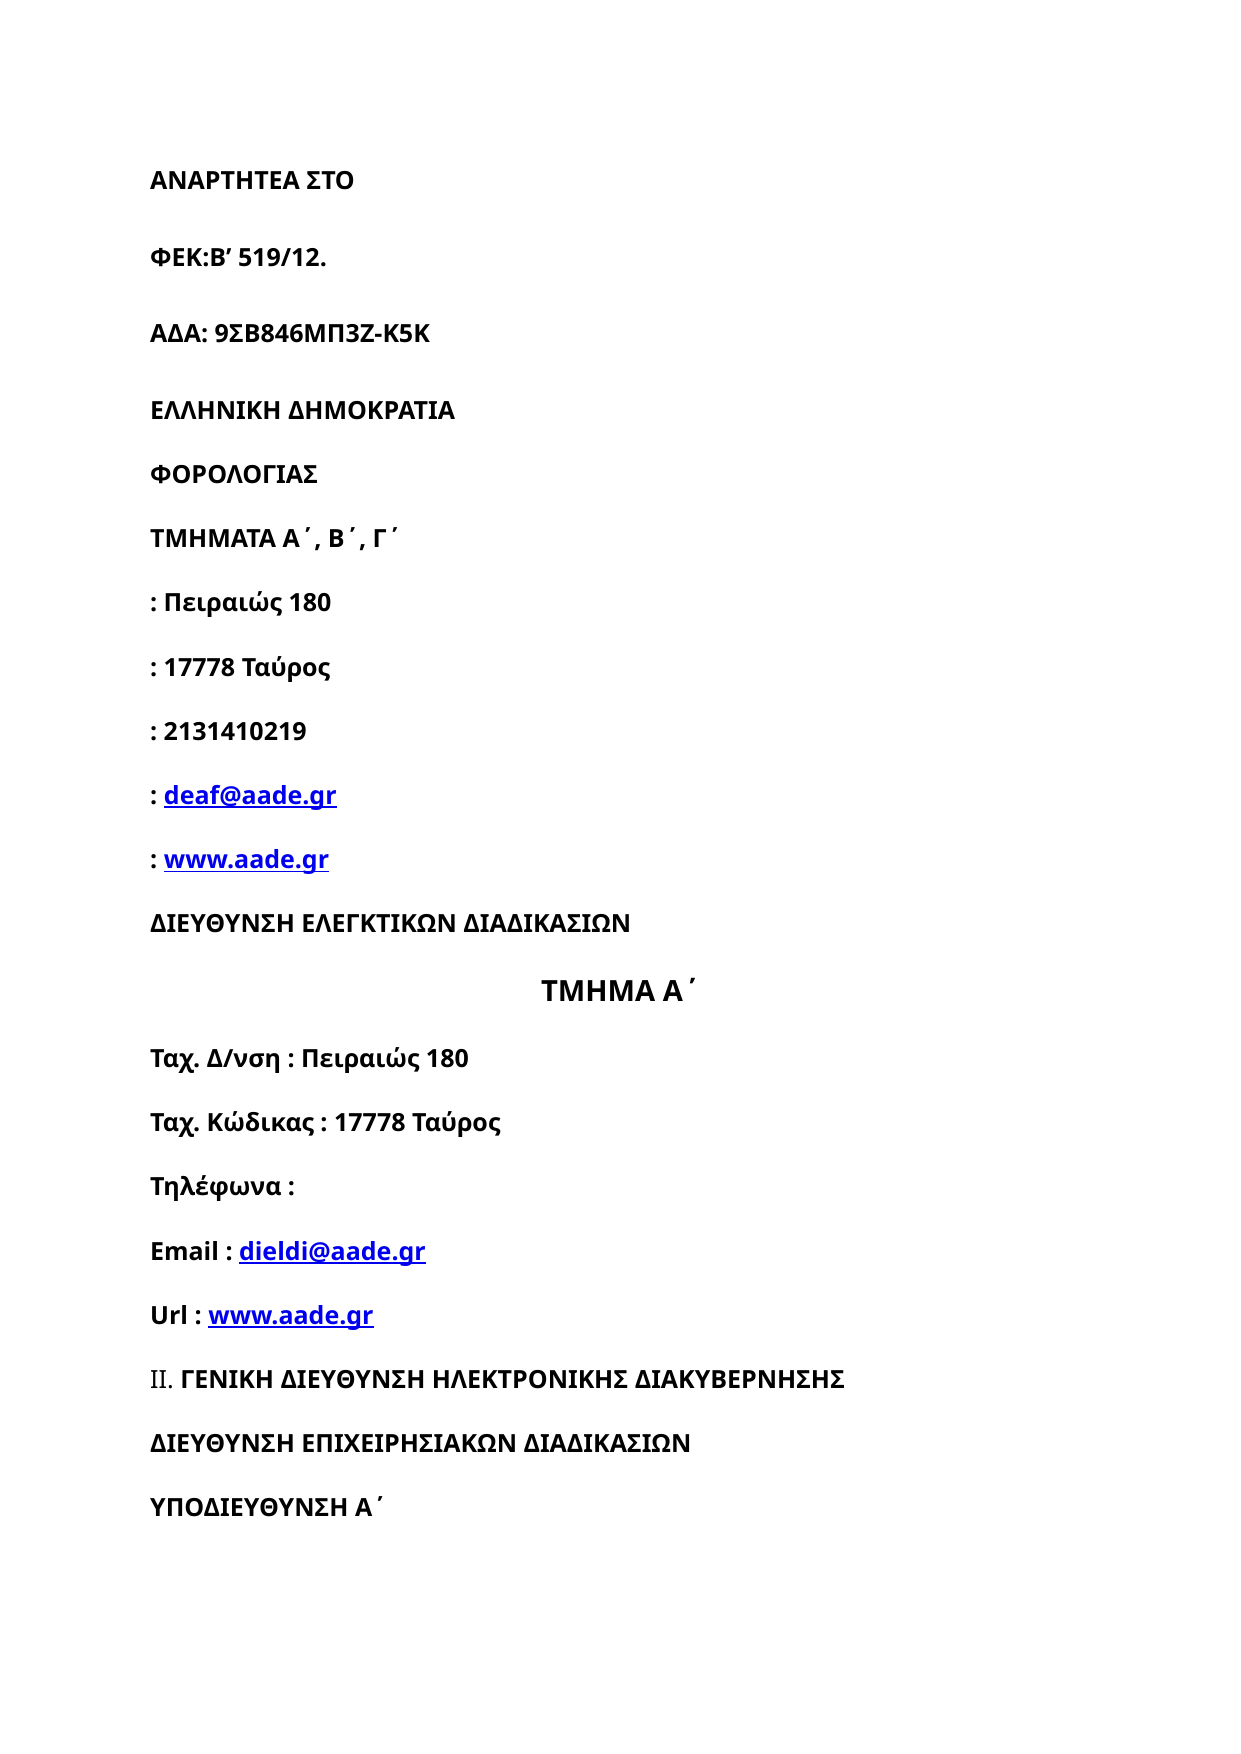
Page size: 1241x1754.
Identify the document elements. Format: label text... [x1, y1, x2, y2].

text : Πειραιώς 180 [150, 585, 1090, 619]
text ΤΜΗΜΑΤΑ Α΄, Β΄, Γ΄ [150, 521, 1090, 555]
text ΔΙΕΥΘΥΝΣΗ ΕΠΙΧΕΙΡΗΣΙΑΚΩΝ ΔΙΑΔΙΚΑΣΙΩΝ [150, 1426, 1090, 1460]
text : deaf@aade.gr [150, 777, 1090, 812]
text : 17778 Ταύρος [150, 649, 1090, 683]
text : www.aade.gr [150, 842, 1090, 876]
text Url : www.aade.gr [150, 1297, 1090, 1331]
title ΦΕΚ:B’ 519/12. [150, 239, 1090, 273]
text Ταχ. Δ/νση : Πειραιώς 180 [150, 1041, 1090, 1075]
text Ταχ. Κώδικας : 17778 Ταύρος [150, 1105, 1090, 1139]
text : 2131410219 [150, 713, 1090, 747]
subtitle ΤΜΗΜΑ Α΄ [150, 970, 1090, 1010]
title ΑΔΑ: 9ΣΒ846ΜΠ3Ζ-Κ5Κ [150, 316, 1090, 350]
text ΥΠΟΔΙΕΥΘΥΝΣΗ Α΄ [150, 1490, 1090, 1524]
text II. ΓΕΝΙΚΗ ΔΙΕΥΘΥΝΣΗ ΗΛΕΚΤΡΟΝΙΚΗΣ ΔΙΑΚΥΒΕΡΝΗΣΗΣ [150, 1361, 1090, 1396]
text ΔΙΕΥΘΥΝΣΗ ΕΛΕΓΚΤΙΚΩΝ ΔΙΑΔΙΚΑΣΙΩΝ [150, 906, 1090, 940]
title ΑΝΑΡΤΗΤΕΑ ΣΤΟ [150, 162, 1090, 197]
text Email : dieldi@aade.gr [150, 1233, 1090, 1267]
text Τηλέφωνα : [150, 1169, 1090, 1203]
text ΦΟΡΟΛΟΓΙΑΣ [150, 457, 1090, 491]
text ΕΛΛΗΝΙΚΗ ΔΗΜΟΚΡΑΤΙΑ [150, 392, 1090, 427]
